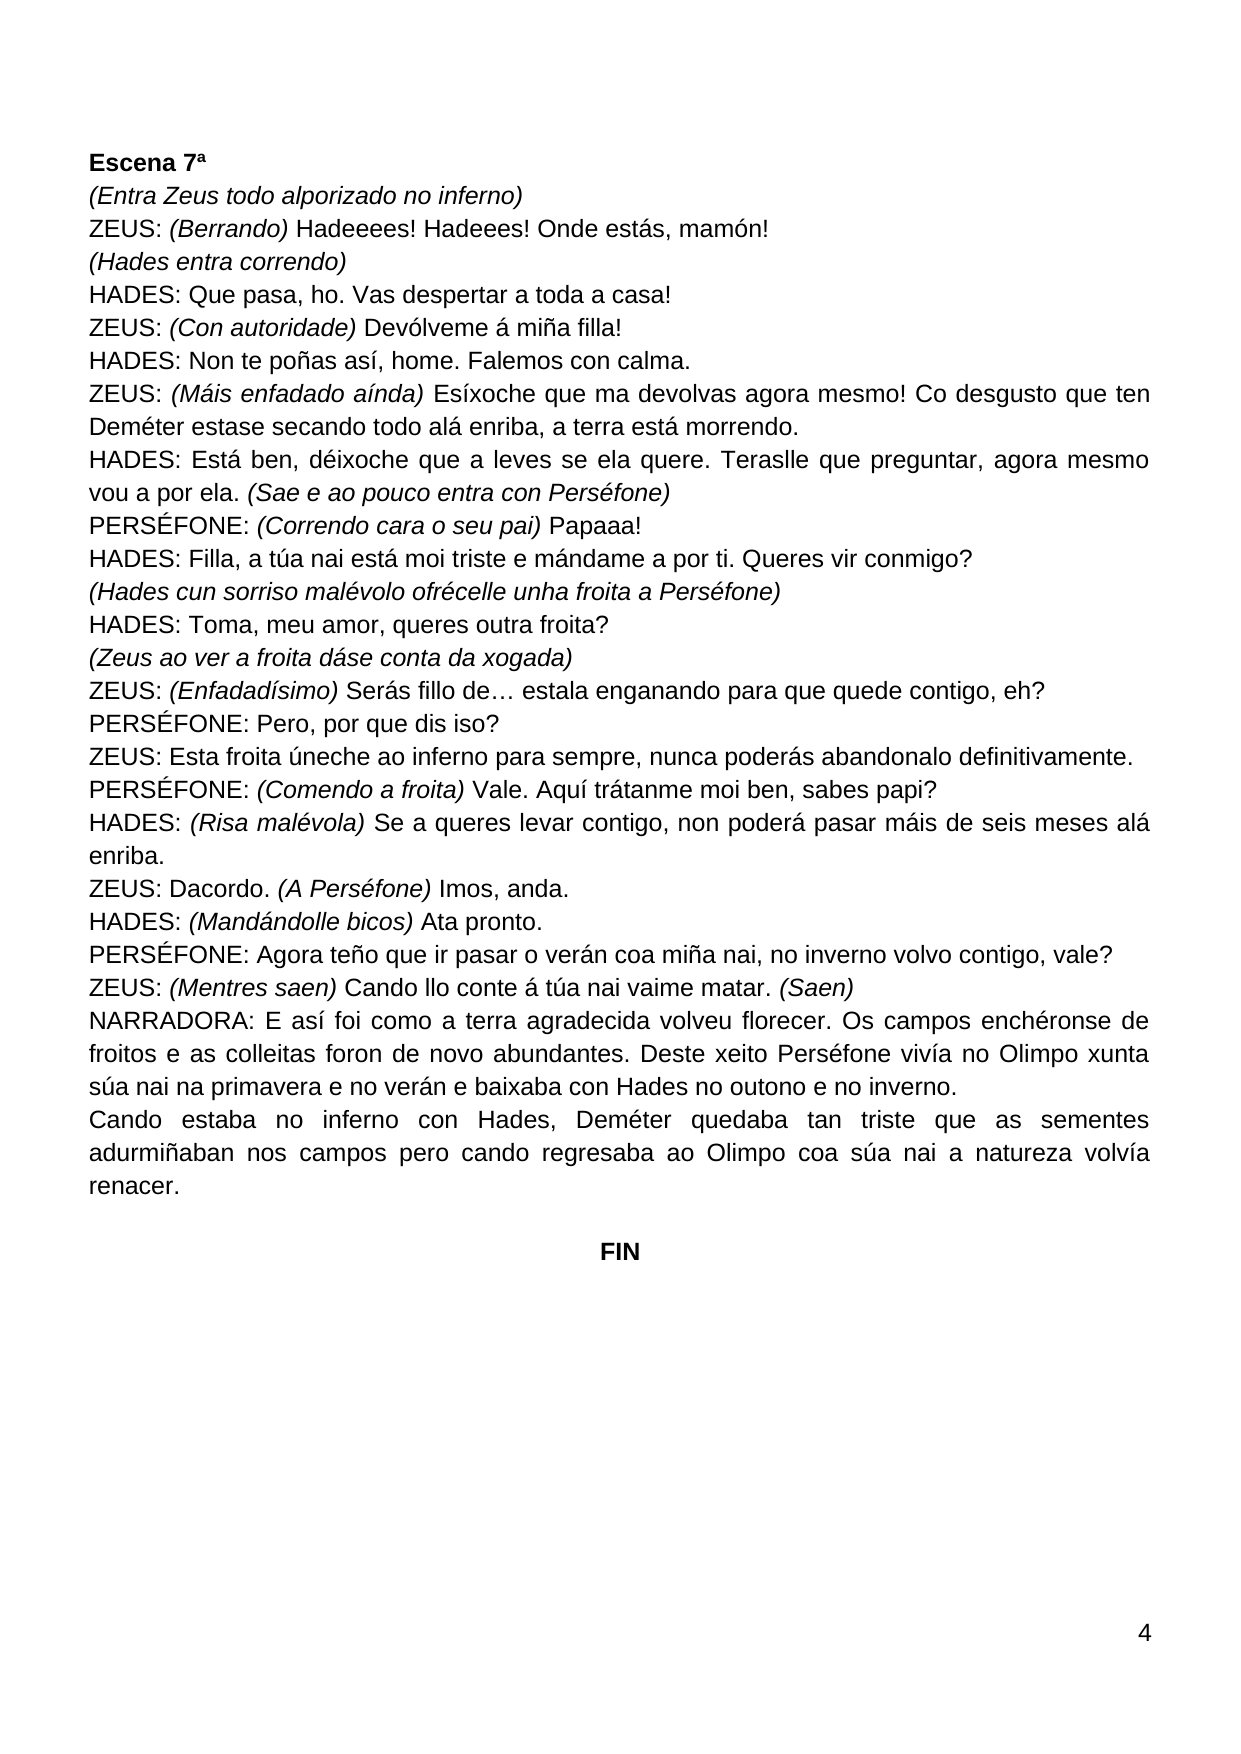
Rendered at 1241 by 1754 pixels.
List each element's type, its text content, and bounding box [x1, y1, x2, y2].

text (Hades cun sorriso malévolo ofrécelle unha froita a Perséfone) [88, 577, 1152, 606]
text ZEUS: Dacordo. (A Perséfone) Imos, anda. [88, 874, 1152, 903]
text ZEUS: Esta froita úneche ao inferno para sempre, nunca poderás abandonalo definitivamente. [88, 742, 1152, 771]
text (Zeus ao ver a froita dáse conta da xogada) [88, 643, 1152, 672]
text PERSÉFONE: Agora teño que ir pasar o verán coa miña nai, no inverno volvo contigo, vale? [88, 940, 1152, 969]
text PERSÉFONE: (Correndo cara o seu pai) Papaaa! [88, 511, 1152, 539]
text HADES: (Risa malévola) Se a queres levar contigo, non poderá pasar máis de seis meses alá enriba. [88, 808, 1152, 870]
text (Entra Zeus todo alporizado no inferno) [88, 181, 1152, 209]
text HADES: Que pasa, ho. Vas despertar a toda a casa! [88, 280, 1152, 308]
text HADES: Non te poñas así, home. Falemos con calma. [88, 346, 1152, 374]
text ZEUS: (Con autoridade) Devólveme á miña filla! [88, 313, 1152, 341]
text NARRADORA: E así foi como a terra agradecida volveu florecer. Os campos enchéronse de froitos e as colleitas foron de novo abundantes. Deste xeito Perséfone vivía no Olimpo xunta súa nai na primavera e no verán e baixaba con Hades no outono e no inverno. [88, 1006, 1152, 1101]
text (Hades entra correndo) [88, 247, 1152, 275]
text HADES: Toma, meu amor, queres outra froita? [88, 610, 1152, 639]
text Cando estaba no inferno con Hades, Deméter quedaba tan triste que as sementes adurmiñaban nos campos pero cando regresaba ao Olimpo coa súa nai a natureza volvía renacer. [88, 1105, 1152, 1200]
text PERSÉFONE: Pero, por que dis iso? [88, 709, 1152, 738]
text Escena 7ª [88, 148, 1152, 176]
text ZEUS: (Mentres saen) Cando llo conte á túa nai vaime matar. (Saen) [88, 973, 1152, 1002]
text PERSÉFONE: (Comendo a froita) Vale. Aquí trátanme moi ben, sabes papi? [88, 775, 1152, 804]
text HADES: (Mandándolle bicos) Ata pronto. [88, 907, 1152, 936]
text HADES: Está ben, déixoche que a leves se ela quere. Teraslle que preguntar, agora mesmo vou a por ela. (Sae e ao pouco entra con Perséfone) [88, 445, 1152, 507]
text ZEUS: (Máis enfadado aínda) Esíxoche que ma devolvas agora mesmo! Co desgusto que ten Deméter estase secando todo alá enriba, a terra está morrendo. [88, 379, 1152, 441]
text ZEUS: (Berrando) Hadeeees! Hadeees! Onde estás, mamón! [88, 214, 1152, 242]
text HADES: Filla, a túa nai está moi triste e mándame a por ti. Queres vir conmigo? [88, 544, 1152, 573]
text ZEUS: (Enfadadísimo) Serás fillo de… estala enganando para que quede contigo, eh? [88, 676, 1152, 705]
text FIN [88, 1237, 1152, 1266]
